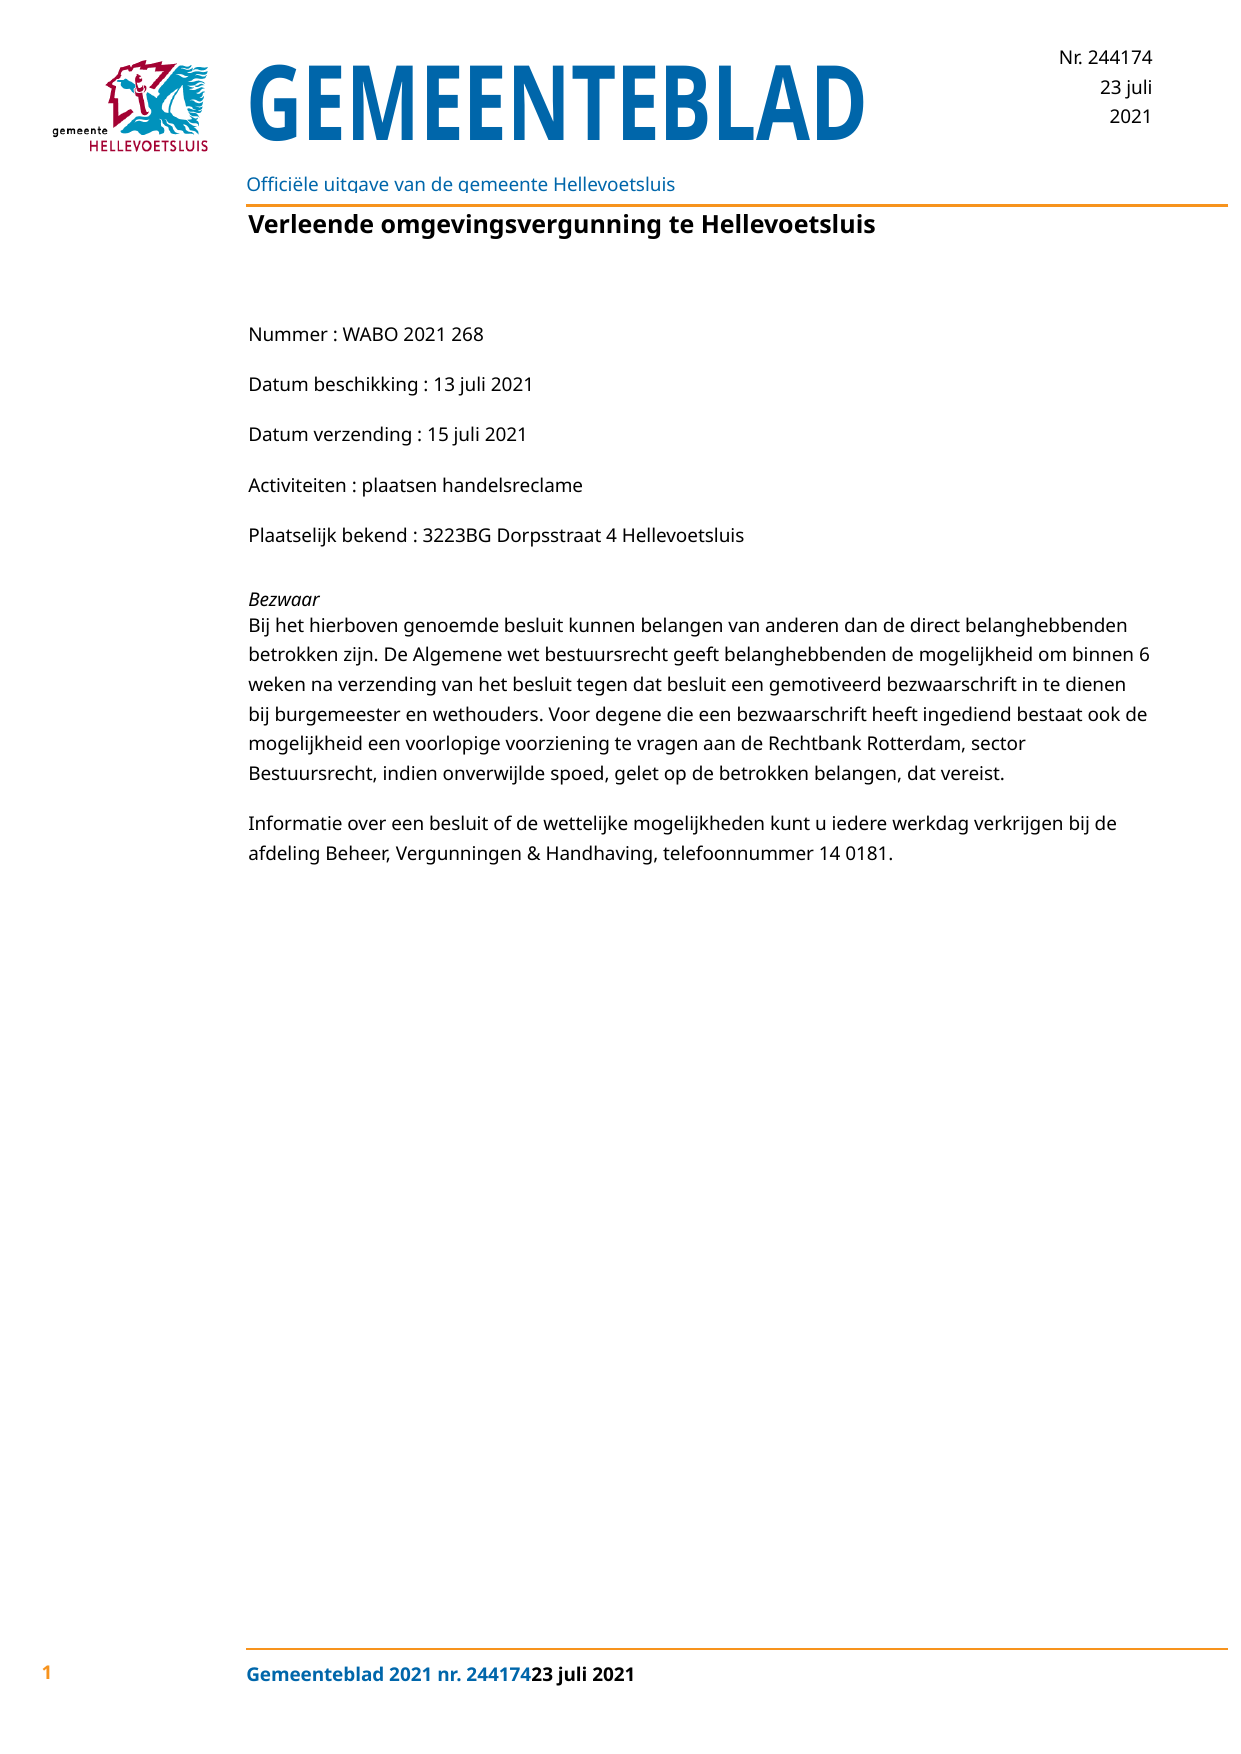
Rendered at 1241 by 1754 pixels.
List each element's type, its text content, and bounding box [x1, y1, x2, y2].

text Verleende omgevingsvergunning te Hellevoetsluis [248, 207, 1152, 241]
text Informatie over een besluit of de wettelijke mogelijkheden kunt u iedere werkdag verkrijgen bij de afdeling Beheer, Vergunningen & Handhaving, telefoonnummer 14 0181. [248, 810, 1152, 866]
text Datum beschikking : 13 juli 2021 [248, 371, 1152, 397]
text Plaatselijk bekend : 3223BG Dorpsstraat 4 Hellevoetsluis [248, 522, 1152, 548]
text Activiteiten : plaatsen handelsreclame [248, 472, 1152, 498]
text Bezwaar [248, 586, 1152, 612]
text Datum verzending : 15 juli 2021 [248, 422, 1152, 447]
text Nummer : WABO 2021 268 [248, 321, 1152, 346]
text Bij het hierboven genoemde besluit kunnen belangen van anderen dan de direct belanghebbenden betrokken zijn. De Algemene wet bestuursrecht geeft belanghebbenden de mogelijkheid om binnen 6 weken na verzending van het besluit tegen dat besluit een gemotiveerd bezwaarschrift in te dienen bij burgemeester en wethouders. Voor degene die een bezwaarschrift heeft ingediend bestaat ook de mogelijkheid een voorlopige voorziening te vragen aan de Rechtbank Rotterdam, sector Bestuursrecht, indien onverwijlde spoed, gelet op de betrokken belangen, dat vereist. [248, 612, 1152, 786]
picture [41, 47, 231, 172]
